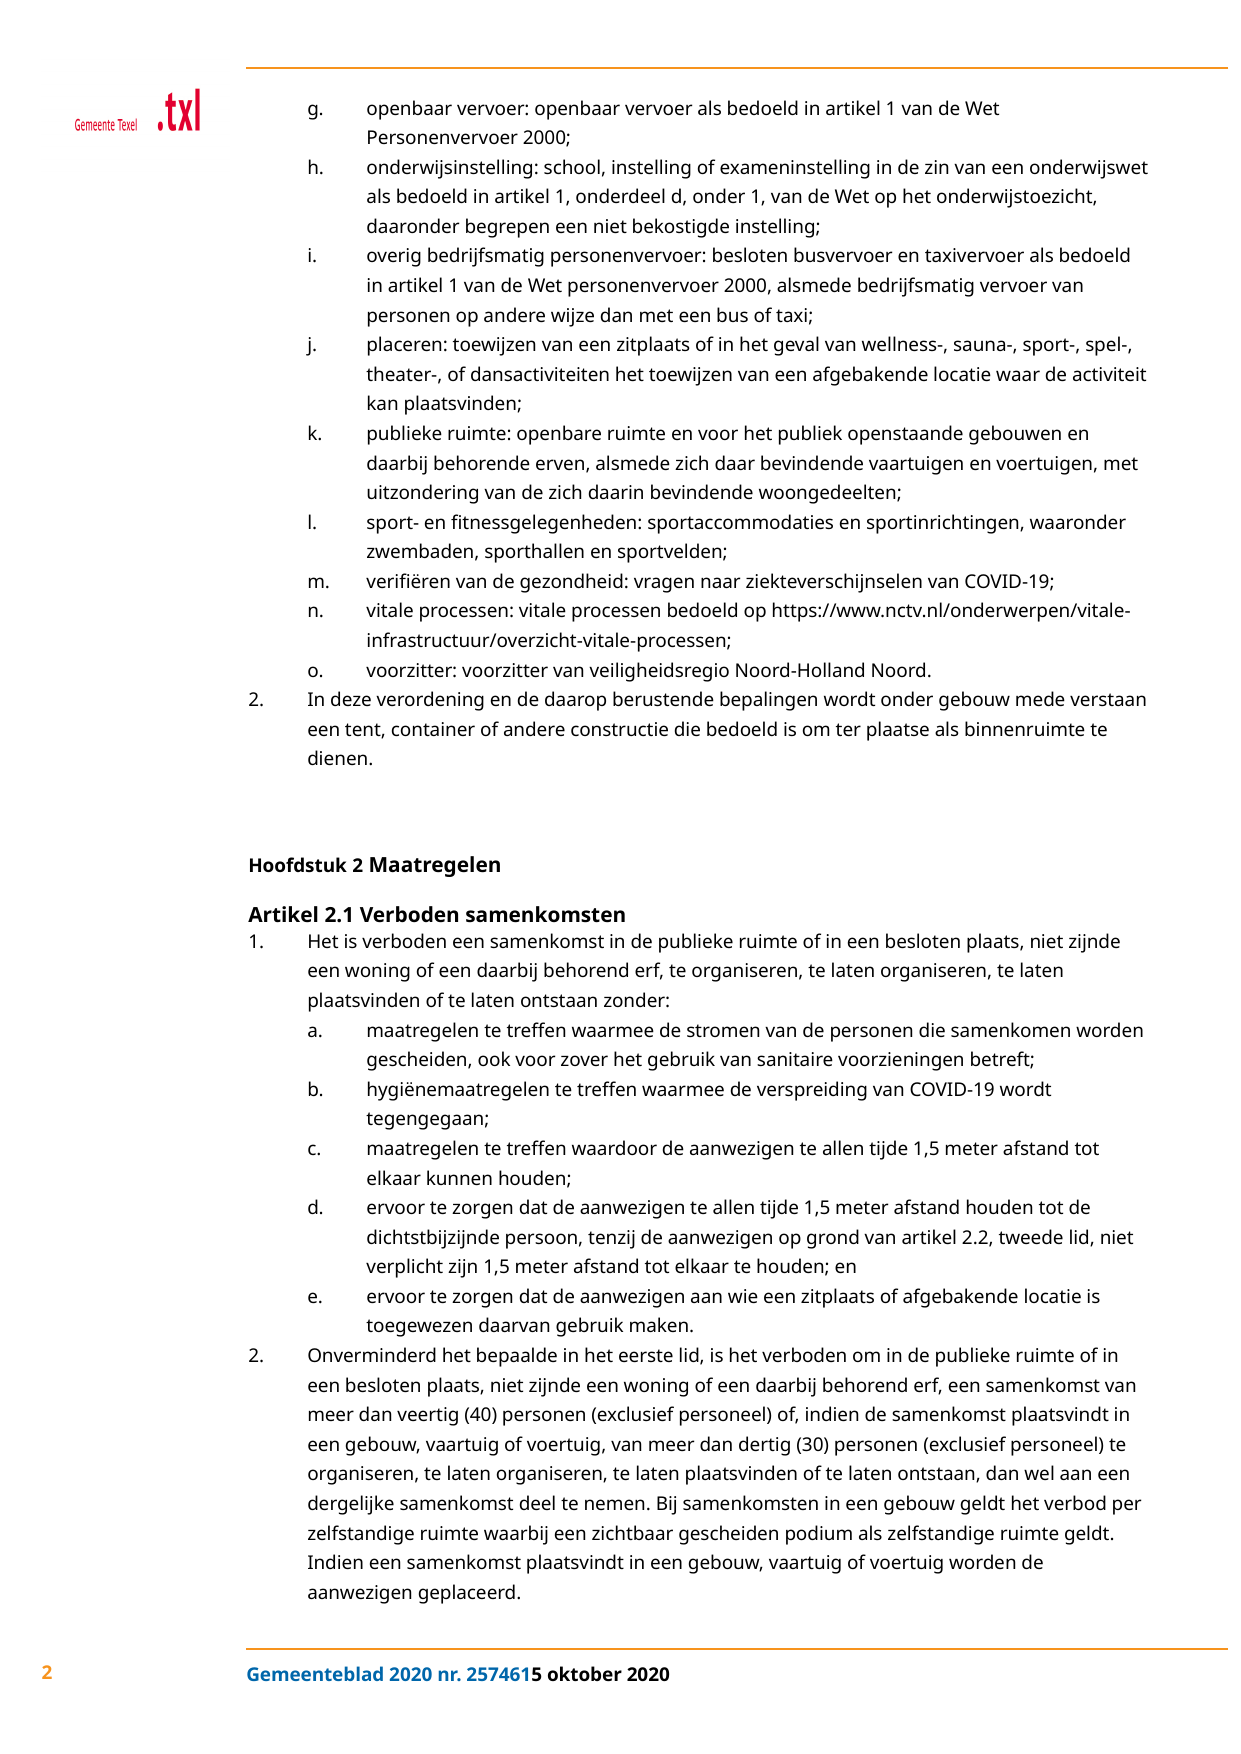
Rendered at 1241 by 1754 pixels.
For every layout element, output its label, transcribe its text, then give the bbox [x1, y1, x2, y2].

list publieke ruimte: openbare ruimte en voor het publiek openstaande gebouwen en daarbij behorende erven, alsmede zich daar bevindende vaartuigen en voertuigen, met uitzondering van de zich daarin bevindende woongedeelten; [307, 420, 1152, 505]
list openbaar vervoer: openbaar vervoer als bedoeld in artikel 1 van de Wet Personenvervoer 2000; [307, 95, 1152, 150]
list In deze verordening en de daarop berustende bepalingen wordt onder gebouw mede verstaan een tent, container of andere constructie die bedoeld is om ter plaatse als binnenruimte te dienen. [248, 686, 1152, 771]
list verifiëren van de gezondheid: vragen naar ziekteverschijnselen van COVID-19; [307, 568, 1152, 594]
picture [41, 47, 231, 172]
list overig bedrijfsmatig personenvervoer: besloten busvervoer en taxivervoer als bedoeld in artikel 1 van de Wet personenvervoer 2000, alsmede bedrijfsmatig vervoer van personen op andere wijze dan met een bus of taxi; [307, 243, 1152, 328]
list placeren: toewijzen van een zitplaats of in het geval van wellness-, sauna-, sport-, spel-, theater-, of dansactiviteiten het toewijzen van een afgebakende locatie waar de activiteit kan plaatsvinden; [307, 331, 1152, 416]
list hygiënemaatregelen te treffen waarmee de verspreiding van COVID-19 wordt tegengegaan; [307, 1076, 1152, 1131]
list maatregelen te treffen waardoor de aanwezigen te allen tijde 1,5 meter afstand tot elkaar kunnen houden; [307, 1135, 1152, 1191]
list ervoor te zorgen dat de aanwezigen aan wie een zitplaats of afgebakende locatie is toegewezen daarvan gebruik maken. [307, 1283, 1152, 1338]
list Het is verboden een samenkomst in de publieke ruimte of in een besloten plaats, niet zijnde een woning of een daarbij behorend erf, te organiseren, te laten organiseren, te laten plaatsvinden of te laten ontstaan zonder: [248, 928, 1152, 1013]
list maatregelen te treffen waarmee de stromen van de personen die samenkomen worden gescheiden, ook voor zover het gebruik van sanitaire voorzieningen betreft; [307, 1017, 1152, 1072]
list sport- en fitnessgelegenheden: sportaccommodaties en sportinrichtingen, waaronder zwembaden, sporthallen en sportvelden; [307, 509, 1152, 564]
list voorzitter: voorzitter van veiligheidsregio Noord-Holland Noord. [307, 657, 1152, 683]
list ervoor te zorgen dat de aanwezigen te allen tijde 1,5 meter afstand houden tot de dichtstbijzijnde persoon, tenzij de aanwezigen op grond van artikel 2.2, tweede lid, niet verplicht zijn 1,5 meter afstand tot elkaar te houden; en [307, 1194, 1152, 1279]
list vitale processen: vitale processen bedoeld op https://www.nctv.nl/onderwerpen/vitale-infrastructuur/overzicht-vitale-processen; [307, 598, 1152, 653]
list Onverminderd het bepaalde in het eerste lid, is het verboden om in de publieke ruimte of in een besloten plaats, niet zijnde een woning of een daarbij behorend erf, een samenkomst van meer dan veertig (40) personen (exclusief personeel) of, indien de samenkomst plaatsvindt in een gebouw, vaartuig of voertuig, van meer dan dertig (30) personen (exclusief personeel) te organiseren, te laten organiseren, te laten plaatsvinden of te laten ontstaan, dan wel aan een dergelijke samenkomst deel te nemen. Bij samenkomsten in een gebouw geldt het verbod per zelfstandige ruimte waarbij een zichtbaar gescheiden podium als zelfstandige ruimte geldt. Indien een samenkomst plaatsvindt in een gebouw, vaartuig of voertuig worden de aanwezigen geplaceerd. [248, 1342, 1152, 1605]
text Artikel 2.1 Verboden samenkomsten [248, 900, 1152, 928]
text Hoofdstuk 2 Maatregelen [248, 850, 1152, 879]
list onderwijsinstelling: school, instelling of exameninstelling in de zin van een onderwijswet als bedoeld in artikel 1, onderdeel d, onder 1, van de Wet op het onderwijstoezicht, daaronder begrepen een niet bekostigde instelling; [307, 154, 1152, 239]
